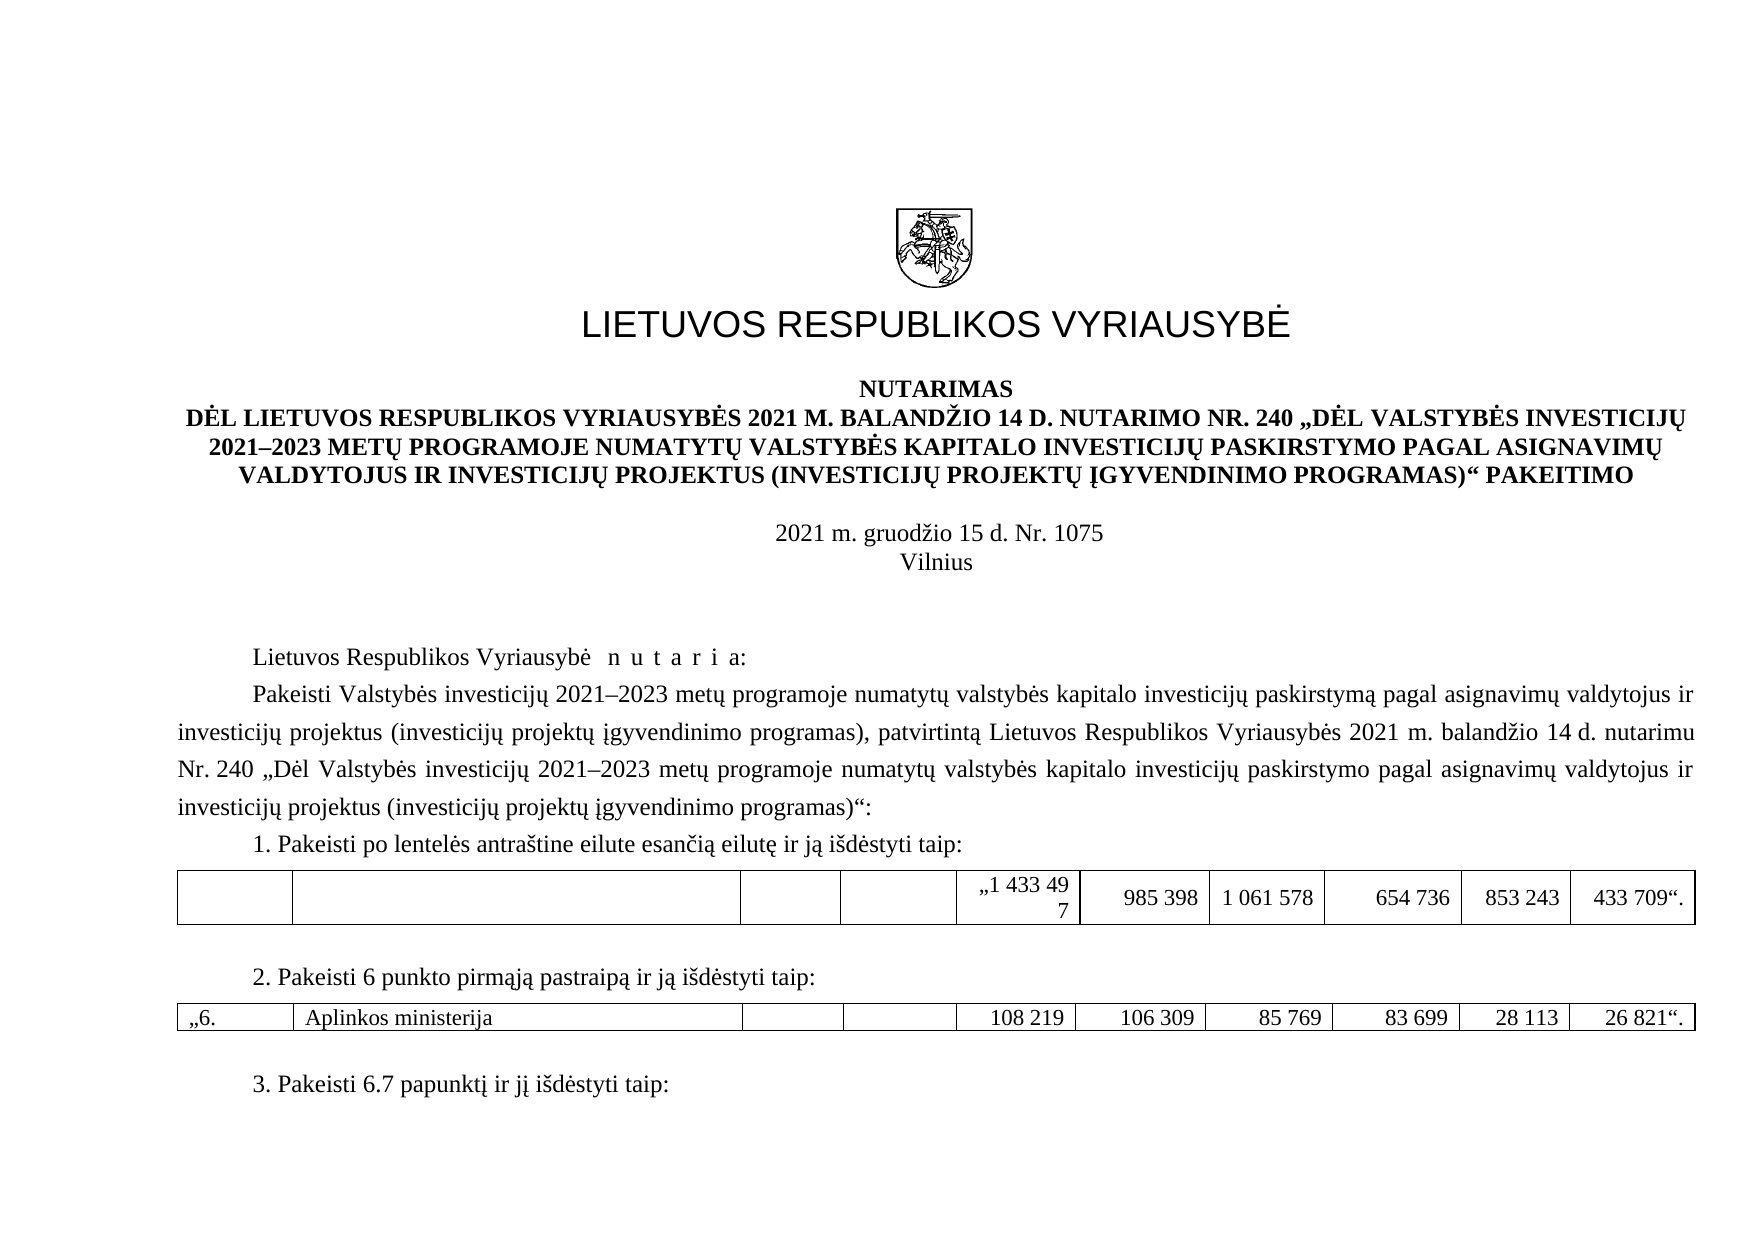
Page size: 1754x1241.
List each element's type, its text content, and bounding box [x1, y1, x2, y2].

text Vilnius [177, 547, 1695, 575]
text Pakeisti Valstybės investicijų 2021–2023 metų programoje numatytų valstybės kapitalo investicijų paskirstymą pagal asignavimų valdytojus ir investicijų projektus (investicijų projektų įgyvendinimo programas), patvirtintą Lietuvos Respublikos Vyriausybės 2021 m. balandžio 14 d. nutarimu Nr. 240 „Dėl Valstybės investicijų 2021–2023 metų programoje numatytų valstybės kapitalo investicijų paskirstymo pagal asignavimų valdytojus ir investicijų projektus (investicijų projektų įgyvendinimo programas)“: [177, 670, 1695, 820]
text DĖL LIETUVOS RESPUBLIKOS VYRIAUSYBĖS 2021 M. BALANDŽIO 14 D. NUTARIMO NR. 240 „DĖL VALSTYBĖS INVESTICIJŲ 2021–2023 METŲ PROGRAMOJE NUMATYTŲ VALSTYBĖS KAPITALO INVESTICIJŲ PASKIRSTYMO PAGAL ASIGNAVIMŲ VALDYTOJUS IR INVESTICIJŲ PROJEKTUS (INVESTICIJŲ PROJEKTŲ ĮGYVENDINIMO PROGRAMAS)“ PAKEITIMO [177, 403, 1695, 489]
table_header [743, 1004, 843, 1030]
text 3. Pakeisti 6.7 papunktį ir jį išdėstyti taip: [177, 1060, 1695, 1098]
table_header 85 769 [1206, 1004, 1332, 1030]
text 1. Pakeisti po lentelės antraštine eilute esančią eilutę ir ją išdėstyti taip: [177, 820, 1695, 858]
text nutarimas [177, 374, 1695, 403]
table_header Aplinkos ministerija [294, 1004, 742, 1030]
table_header 106 309 [1076, 1004, 1205, 1030]
table_header [178, 871, 292, 924]
table_header 853 243 [1462, 871, 1570, 924]
table_header „6. [178, 1004, 293, 1030]
text Lietuvos Respublikos Vyriausybė [177, 302, 1695, 345]
table_header [293, 871, 740, 924]
table_header 654 736 [1325, 871, 1461, 924]
table_header 108 219 [957, 1004, 1075, 1030]
text 2. Pakeisti 6 punkto pirmąją pastraipą ir ją išdėstyti taip: [177, 953, 1695, 991]
table_header 26 821“. [1570, 1004, 1694, 1030]
table_header 433 709“. [1571, 871, 1694, 924]
table_header 28 113 [1460, 1004, 1569, 1030]
table_header [844, 1004, 956, 1030]
table_header 83 699 [1333, 1004, 1459, 1030]
text Lietuvos Respublikos Vyriausybė nutaria: [177, 633, 1695, 670]
table_header [841, 871, 956, 924]
table_header 1 061 578 [1210, 871, 1324, 924]
text 2021 m. gruodžio 15 d. Nr. 1075 [177, 518, 1695, 547]
table_header „1 433 497 [957, 871, 1079, 924]
table_header [741, 871, 840, 924]
table_header 985 398 [1081, 871, 1209, 924]
